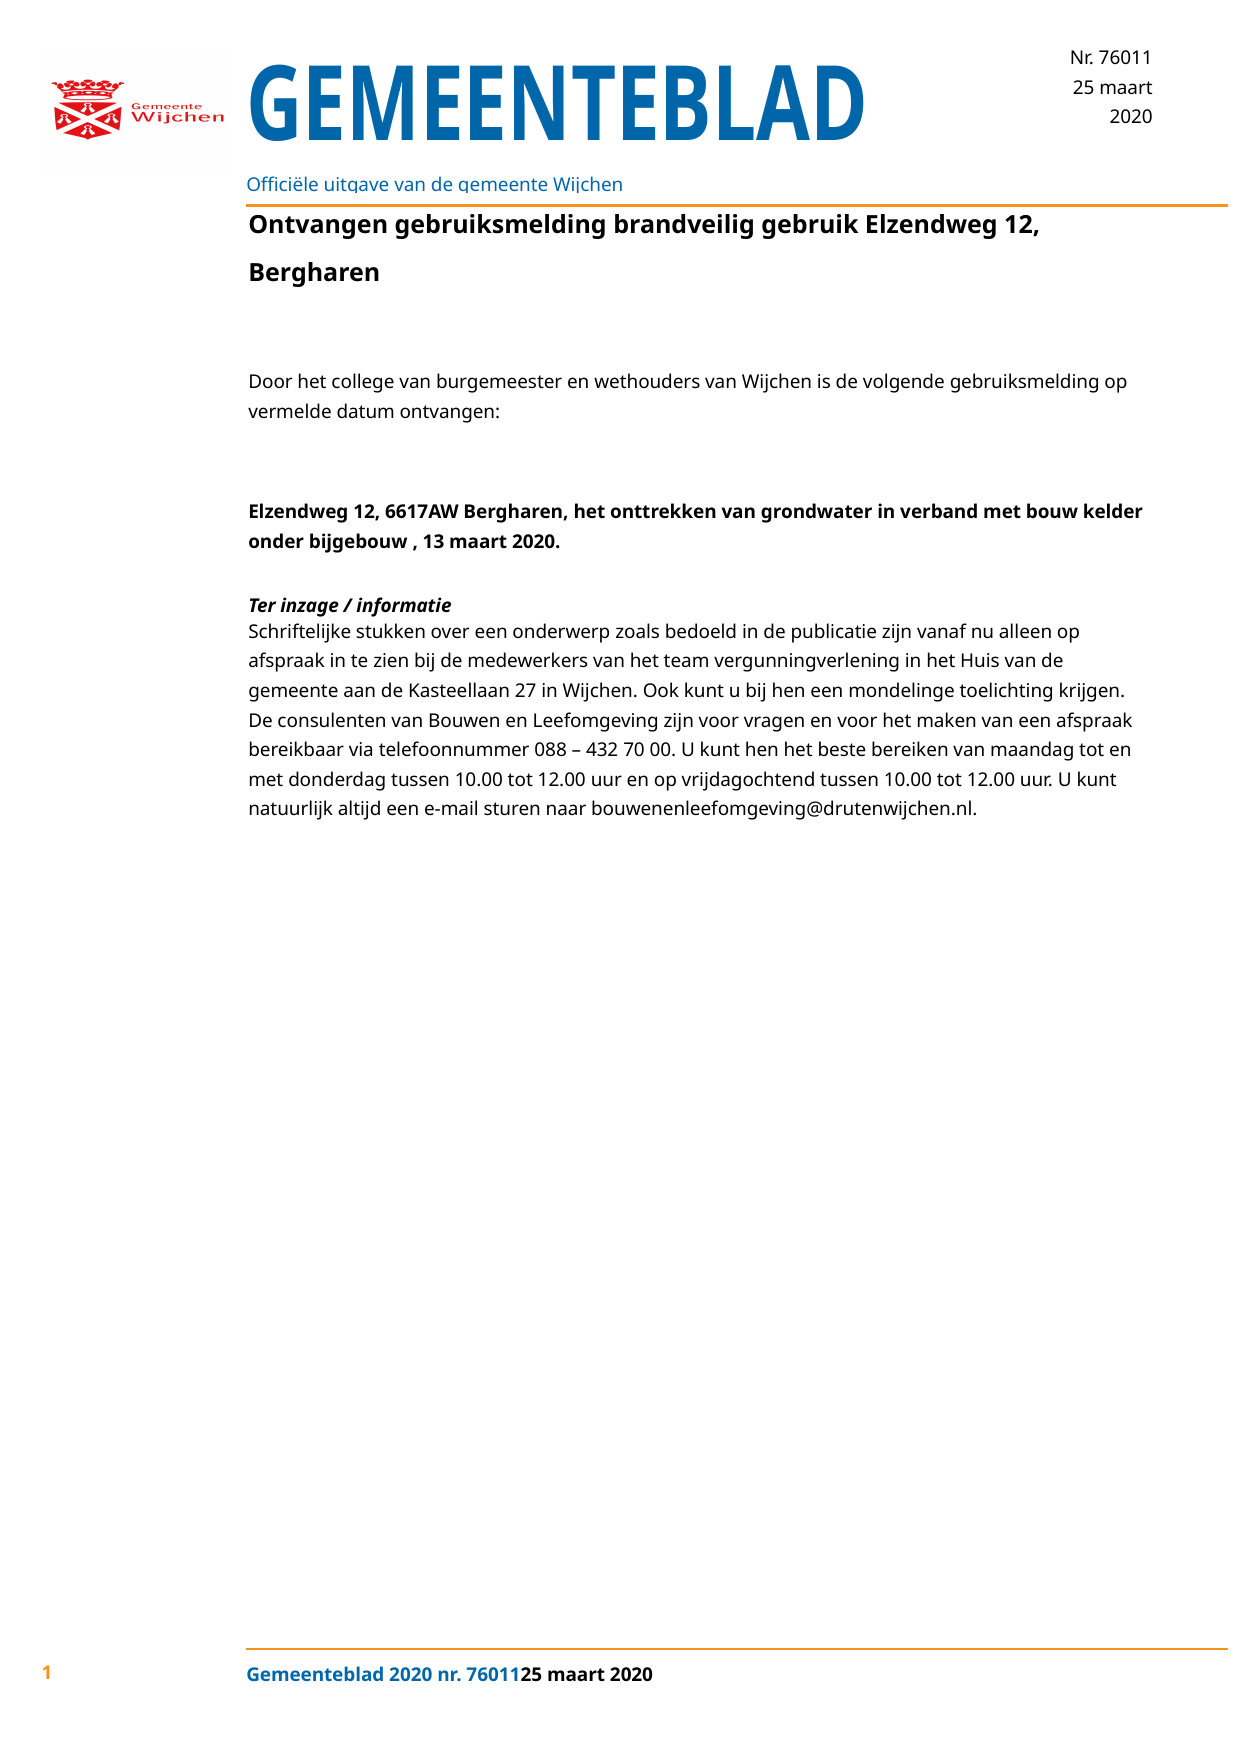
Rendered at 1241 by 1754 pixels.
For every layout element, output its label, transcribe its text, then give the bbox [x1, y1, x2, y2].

text Door het college van burgemeester en wethouders van Wijchen is de volgende gebruiksmelding op vermelde datum ontvangen: [248, 368, 1152, 424]
picture [41, 47, 231, 172]
text Ontvangen gebruiksmelding brandveilig gebruik Elzendweg 12, Bergharen [248, 207, 1152, 288]
text Elzendweg 12, 6617AW Bergharen, het onttrekken van grondwater in verband met bouw kelder onder bijgebouw , 13 maart 2020. [248, 499, 1152, 554]
text Ter inzage / informatie [248, 592, 1152, 618]
text Schriftelijke stukken over een onderwerp zoals bedoeld in de publicatie zijn vanaf nu alleen op afspraak in te zien bij de medewerkers van het team vergunningverlening in het Huis van de gemeente aan de Kasteellaan 27 in Wijchen. Ook kunt u bij hen een mondelinge toelichting krijgen. De consulenten van Bouwen en Leefomgeving zijn voor vragen en voor het maken van een afspraak bereikbaar via telefoonnummer 088 – 432 70 00. U kunt hen het beste bereiken van maandag tot en met donderdag tussen 10.00 tot 12.00 uur en op vrijdagochtend tussen 10.00 tot 12.00 uur. U kunt natuurlijk altijd een e-mail sturen naar bouwenenleefomgeving@drutenwijchen.nl. [248, 618, 1152, 821]
